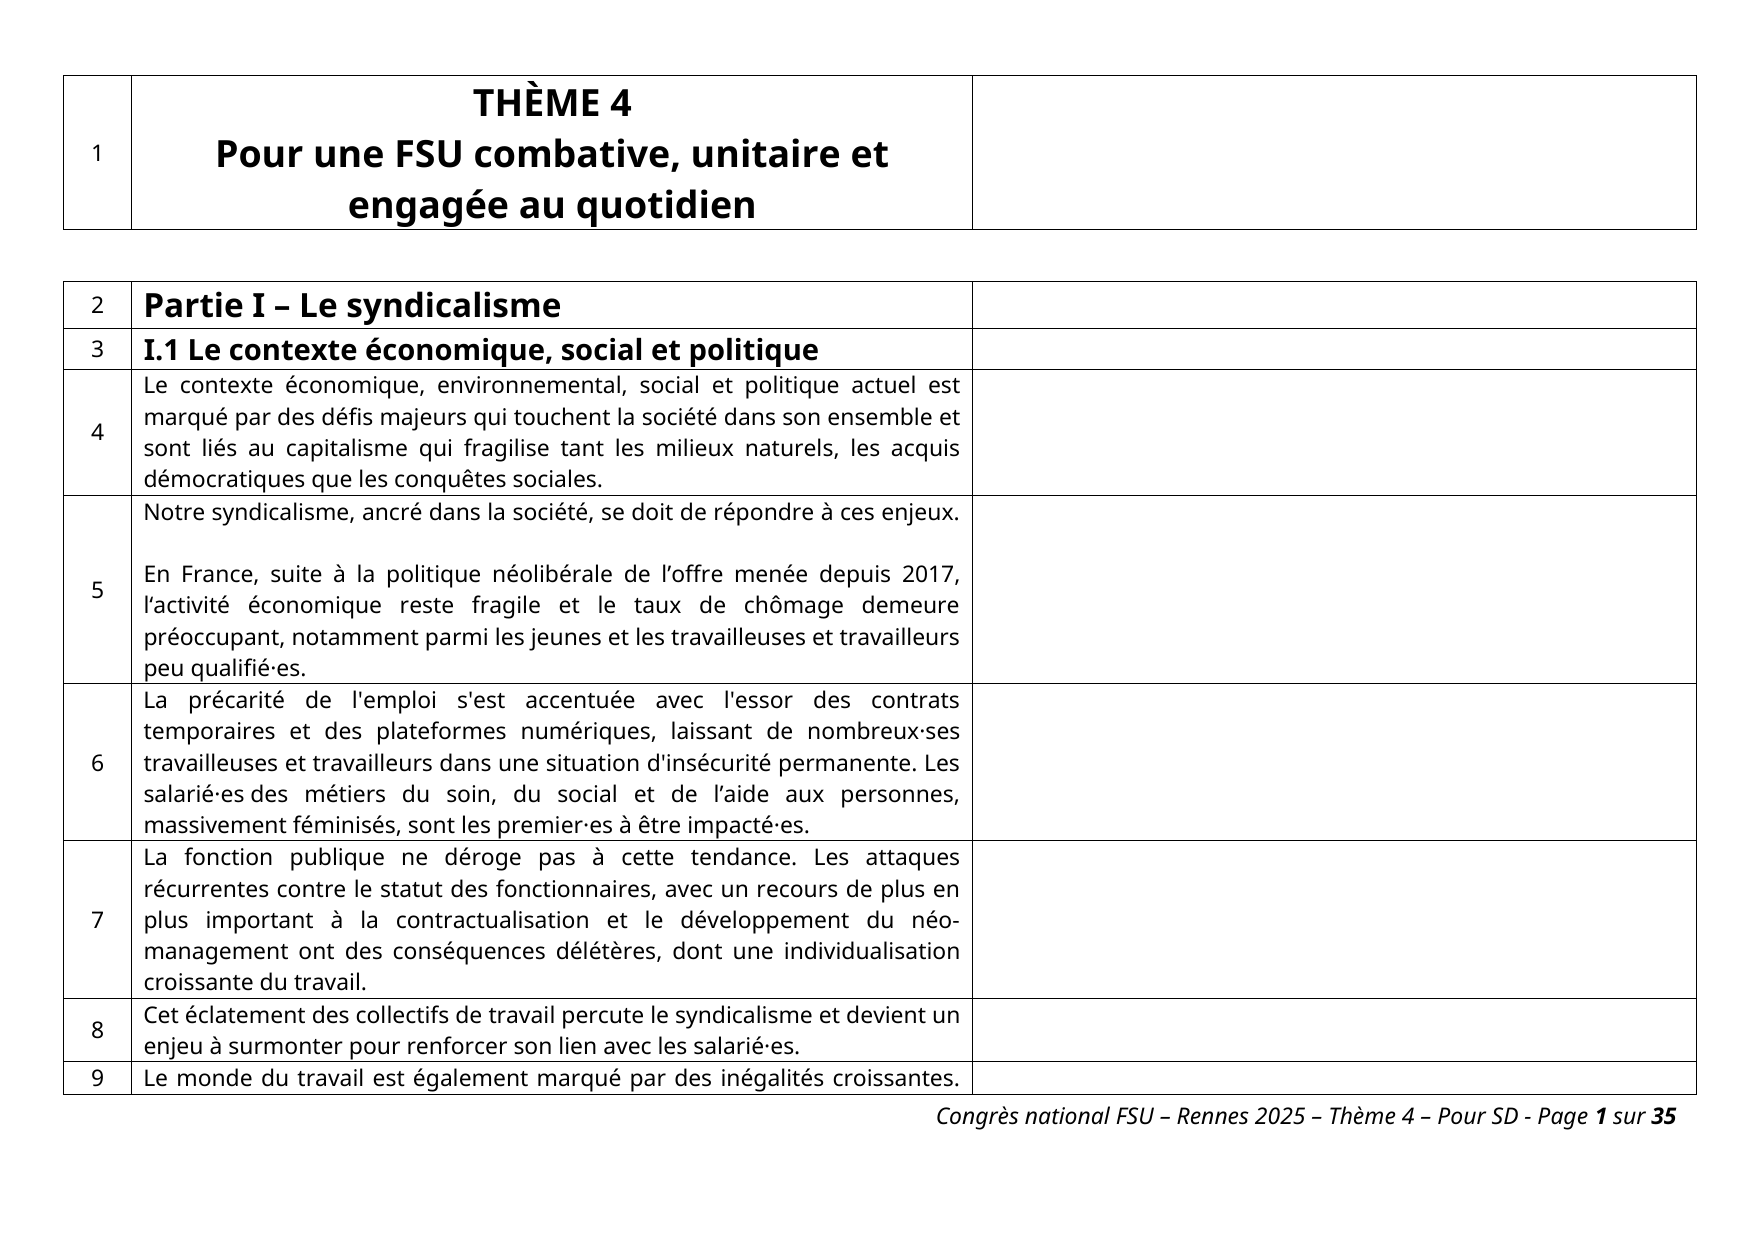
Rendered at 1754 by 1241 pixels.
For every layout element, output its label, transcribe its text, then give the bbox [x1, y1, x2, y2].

table_cell [973, 841, 1696, 998]
table_cell Cet éclatement des collectifs de travail percute le syndicalisme et devient un enjeu à surmonter pour renforcer son lien avec les salarié·es. [132, 999, 972, 1061]
table_cell [973, 496, 1696, 683]
table_header 1 [64, 76, 131, 229]
table_cell 7 [64, 841, 131, 998]
table_cell Le monde du travail est également marqué par des inégalités croissantes. [132, 1062, 972, 1093]
table_cell [973, 282, 1696, 328]
table_cell I.1 Le contexte économique, social et politique [132, 329, 972, 368]
table_cell 3 [64, 329, 131, 368]
table_cell Partie I – Le syndicalisme [132, 282, 972, 328]
table_cell 2 [64, 282, 131, 328]
table_cell 8 [64, 999, 131, 1061]
table_cell La précarité de l'emploi s'est accentuée avec l'essor des contrats temporaires et des plateformes numériques, laissant de nombreux·ses travailleuses et travailleurs dans une situation d'insécurité permanente. Les salarié·es des métiers du soin, du social et de l’aide aux personnes, massivement féminisés, sont les premier·es à être impacté·es. [132, 684, 972, 840]
table_cell Le contexte économique, environnemental, social et politique actuel est marqué par des défis majeurs qui touchent la société dans son ensemble et sont liés au capitalisme qui fragilise tant les milieux naturels, les acquis démocratiques que les conquêtes sociales. [132, 370, 972, 494]
table_cell [64, 230, 1696, 281]
table_header [973, 76, 1696, 229]
table_cell Notre syndicalisme, ancré dans la société, se doit de répondre à ces enjeux. En France, suite à la politique néolibérale de l’offre menée depuis 2017, l‘activité économique reste fragile et le taux de chômage demeure préoccupant, notamment parmi les jeunes et les travailleuses et travailleurs peu qualifié·es. [132, 496, 972, 683]
table_cell [973, 329, 1696, 368]
table_cell [973, 999, 1696, 1061]
table_cell [973, 684, 1696, 840]
table_cell 5 [64, 496, 131, 683]
table_cell [973, 370, 1696, 494]
table_cell 4 [64, 370, 131, 494]
table_cell 6 [64, 684, 131, 840]
table_cell La fonction publique ne déroge pas à cette tendance. Les attaques récurrentes contre le statut des fonctionnaires, avec un recours de plus en plus important à la contractualisation et le développement du néo-management ont des conséquences délétères, dont une individualisation croissante du travail. [132, 841, 972, 998]
table_cell 9 [64, 1062, 131, 1093]
table_cell [973, 1062, 1696, 1093]
table_header THÈME 4 Pour une FSU combative, unitaire et engagée au quotidien [132, 76, 972, 229]
